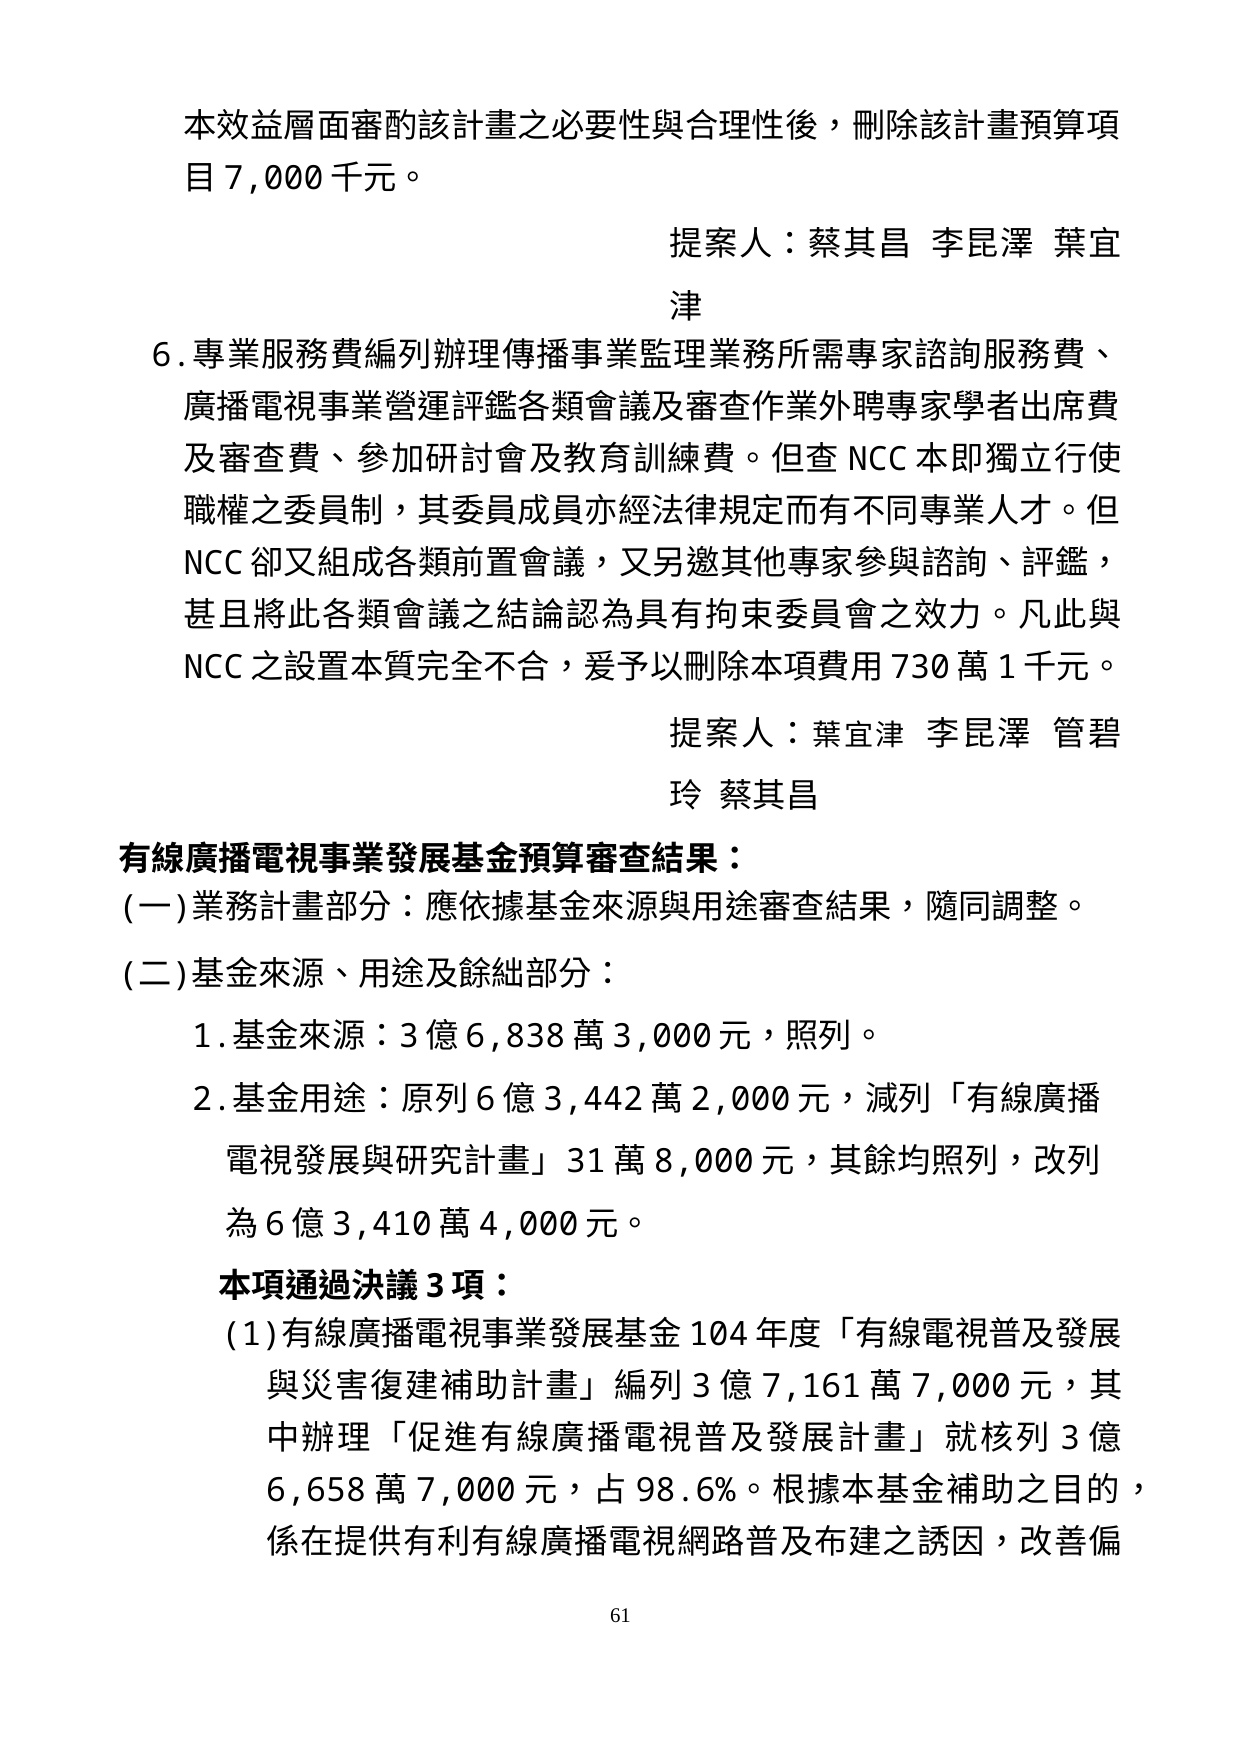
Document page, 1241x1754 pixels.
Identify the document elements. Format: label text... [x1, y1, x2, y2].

text (二)基金來源、用途及餘絀部分： [118, 929, 1101, 991]
text (1)有線廣播電視事業發展基金104年度「有線電視普及發展與災害復建補助計畫」編列3億7,161萬7,000元，其中辦理「促進有線廣播電視普及發展計畫」就核列3億6,658萬7,000元，占98.6%。根據本基金補助之目的，係在提供有利有線廣播電視網路普及布建之誘因，改善偏遠地區收視品質，並推動有線廣播電視數位化服務，縮短城鄉數位落差，惟查： [221, 1304, 1122, 1564]
text 本效益層面審酌該計畫之必要性與合理性後，刪除該計畫預算項目7,000千元。 [151, 96, 1122, 200]
text 1.基金來源：3億6,838萬3,000元，照列。 [192, 991, 1101, 1054]
text 提案人：蔡其昌 李昆澤 葉宜津 [669, 200, 1122, 325]
text 2.基金用途：原列6億3,442萬2,000元，減列「有線廣播電視發展與研究計畫」31萬8,000元，其餘均照列，改列為6億3,410萬4,000元。 [192, 1054, 1101, 1241]
text 提案人：葉宜津 李昆澤 管碧玲 蔡其昌 [669, 689, 1122, 814]
text 本項通過決議3項： [118, 1241, 1122, 1304]
text (一)業務計畫部分：應依據基金來源與用途審查結果，隨同調整。 [118, 877, 1101, 929]
text 有線廣播電視事業發展基金預算審查結果： [118, 814, 1101, 877]
text 6.專業服務費編列辦理傳播事業監理業務所需專家諮詢服務費、廣播電視事業營運評鑑各類會議及審查作業外聘專家學者出席費及審查費、參加研討會及教育訓練費。但查NCC本即獨立行使職權之委員制，其委員成員亦經法律規定而有不同專業人才。但NCC卻又組成各類前置會議，又另邀其他專家參與諮詢、評鑑，甚且將此各類會議之結論認為具有拘束委員會之效力。凡此與NCC之設置本質完全不合，爰予以刪除本項費用730萬1千元。 [151, 325, 1122, 689]
